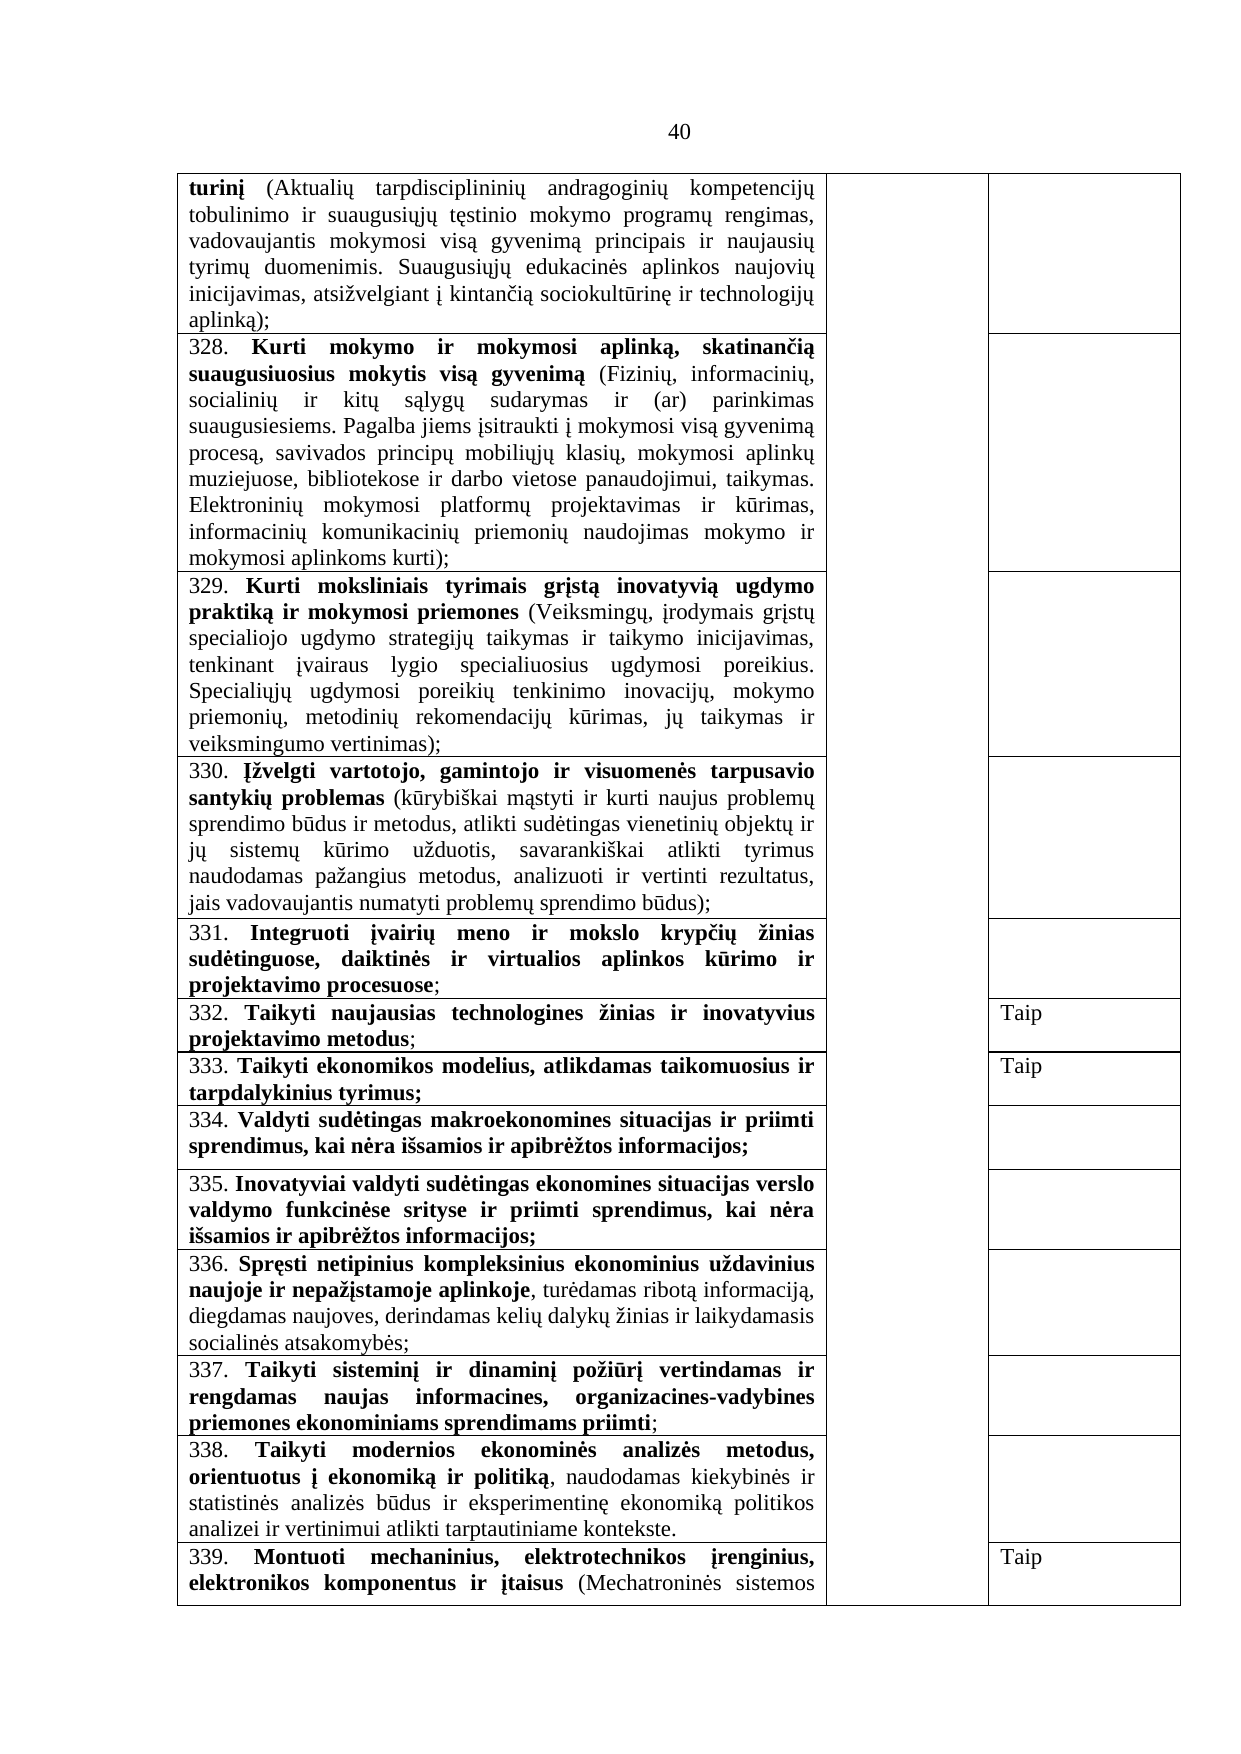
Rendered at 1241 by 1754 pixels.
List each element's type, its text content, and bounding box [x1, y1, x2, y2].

table_cell 337. Taikyti sisteminį ir dinaminį požiūrį vertindamas ir rengdamas naujas informacines, organizacines-vadybines priemones ekonominiams sprendimams priimti; [178, 1356, 826, 1435]
table_cell [989, 1436, 1180, 1542]
table_cell [989, 1170, 1180, 1249]
table_cell 329. Kurti moksliniais tyrimais grįstą inovatyvią ugdymo praktiką ir mokymosi priemones (Veiksmingų, įrodymais grįstų specialiojo ugdymo strategijų taikymas ir taikymo inicijavimas, tenkinant įvairaus lygio specialiuosius ugdymosi poreikius. Specialiųjų ugdymosi poreikių tenkinimo inovacijų, mokymo priemonių, metodinių rekomendacijų kūrimas, jų taikymas ir veiksmingumo vertinimas); [178, 572, 826, 756]
table_cell [989, 1356, 1180, 1435]
table_cell [989, 1250, 1180, 1355]
table_cell 336. Spręsti netipinius kompleksinius ekonominius uždavinius naujoje ir nepažįstamoje aplinkoje, turėdamas ribotą informaciją, diegdamas naujoves, derindamas kelių dalykų žinias ir laikydamasis socialinės atsakomybės; [178, 1250, 826, 1355]
table_cell [989, 174, 1180, 332]
table_cell 338. Taikyti modernios ekonominės analizės metodus, orientuotus į ekonomiką ir politiką, naudodamas kiekybinės ir statistinės analizės būdus ir eksperimentinę ekonomiką politikos analizei ir vertinimui atlikti tarptautiniame kontekste. [178, 1436, 826, 1542]
table_cell 331. Integruoti įvairių meno ir mokslo krypčių žinias sudėtinguose, daiktinės ir virtualios aplinkos kūrimo ir projektavimo procesuose; [178, 919, 826, 998]
table_cell Taip [989, 1053, 1180, 1105]
table_cell 333. Taikyti ekonomikos modelius, atlikdamas taikomuosius ir tarpdalykinius tyrimus; [178, 1053, 826, 1105]
table_cell Taip [989, 1543, 1180, 1605]
table_cell [989, 1106, 1180, 1169]
table_cell [989, 757, 1180, 918]
table_cell 328. Kurti mokymo ir mokymosi aplinką, skatinančią suaugusiuosius mokytis visą gyvenimą (Fizinių, informacinių, socialinių ir kitų sąlygų sudarymas ir (ar) parinkimas suaugusiesiems. Pagalba jiems įsitraukti į mokymosi visą gyvenimą procesą, savivados principų mobiliųjų klasių, mokymosi aplinkų muziejuose, bibliotekose ir darbo vietose panaudojimui, taikymas. Elektroninių mokymosi platformų projektavimas ir kūrimas, informacinių komunikacinių priemonių naudojimas mokymo ir mokymosi aplinkoms kurti); [178, 334, 826, 571]
table_cell 332. Taikyti naujausias technologines žinias ir inovatyvius projektavimo metodus; [178, 999, 826, 1051]
table_cell [827, 174, 988, 1605]
table_cell turinį (Aktualių tarpdisciplininių andragoginių kompetencijų tobulinimo ir suaugusiųjų tęstinio mokymo programų rengimas, vadovaujantis mokymosi visą gyvenimą principais ir naujausių tyrimų duomenimis. Suaugusiųjų edukacinės aplinkos naujovių inicijavimas, atsižvelgiant į kintančią sociokultūrinę ir technologijų aplinką); [178, 174, 826, 332]
table_cell 334. Valdyti sudėtingas makroekonomines situacijas ir priimti sprendimus, kai nėra išsamios ir apibrėžtos informacijos; [178, 1106, 826, 1169]
table_cell 339. Montuoti mechaninius, elektrotechnikos įrenginius, elektronikos komponentus ir įtaisus (Mechatroninės sistemos [178, 1543, 826, 1605]
table_cell Taip [989, 999, 1180, 1051]
table_cell 335. Inovatyviai valdyti sudėtingas ekonomines situacijas verslo valdymo funkcinėse srityse ir priimti sprendimus, kai nėra išsamios ir apibrėžtos informacijos; [178, 1170, 826, 1249]
table_cell 330. Įžvelgti vartotojo, gamintojo ir visuomenės tarpusavio santykių problemas (kūrybiškai mąstyti ir kurti naujus problemų sprendimo būdus ir metodus, atlikti sudėtingas vienetinių objektų ir jų sistemų kūrimo užduotis, savarankiškai atlikti tyrimus naudodamas pažangius metodus, analizuoti ir vertinti rezultatus, jais vadovaujantis numatyti problemų sprendimo būdus); [178, 757, 826, 918]
table_cell [989, 334, 1180, 571]
table_cell [989, 919, 1180, 998]
table_cell [989, 572, 1180, 756]
